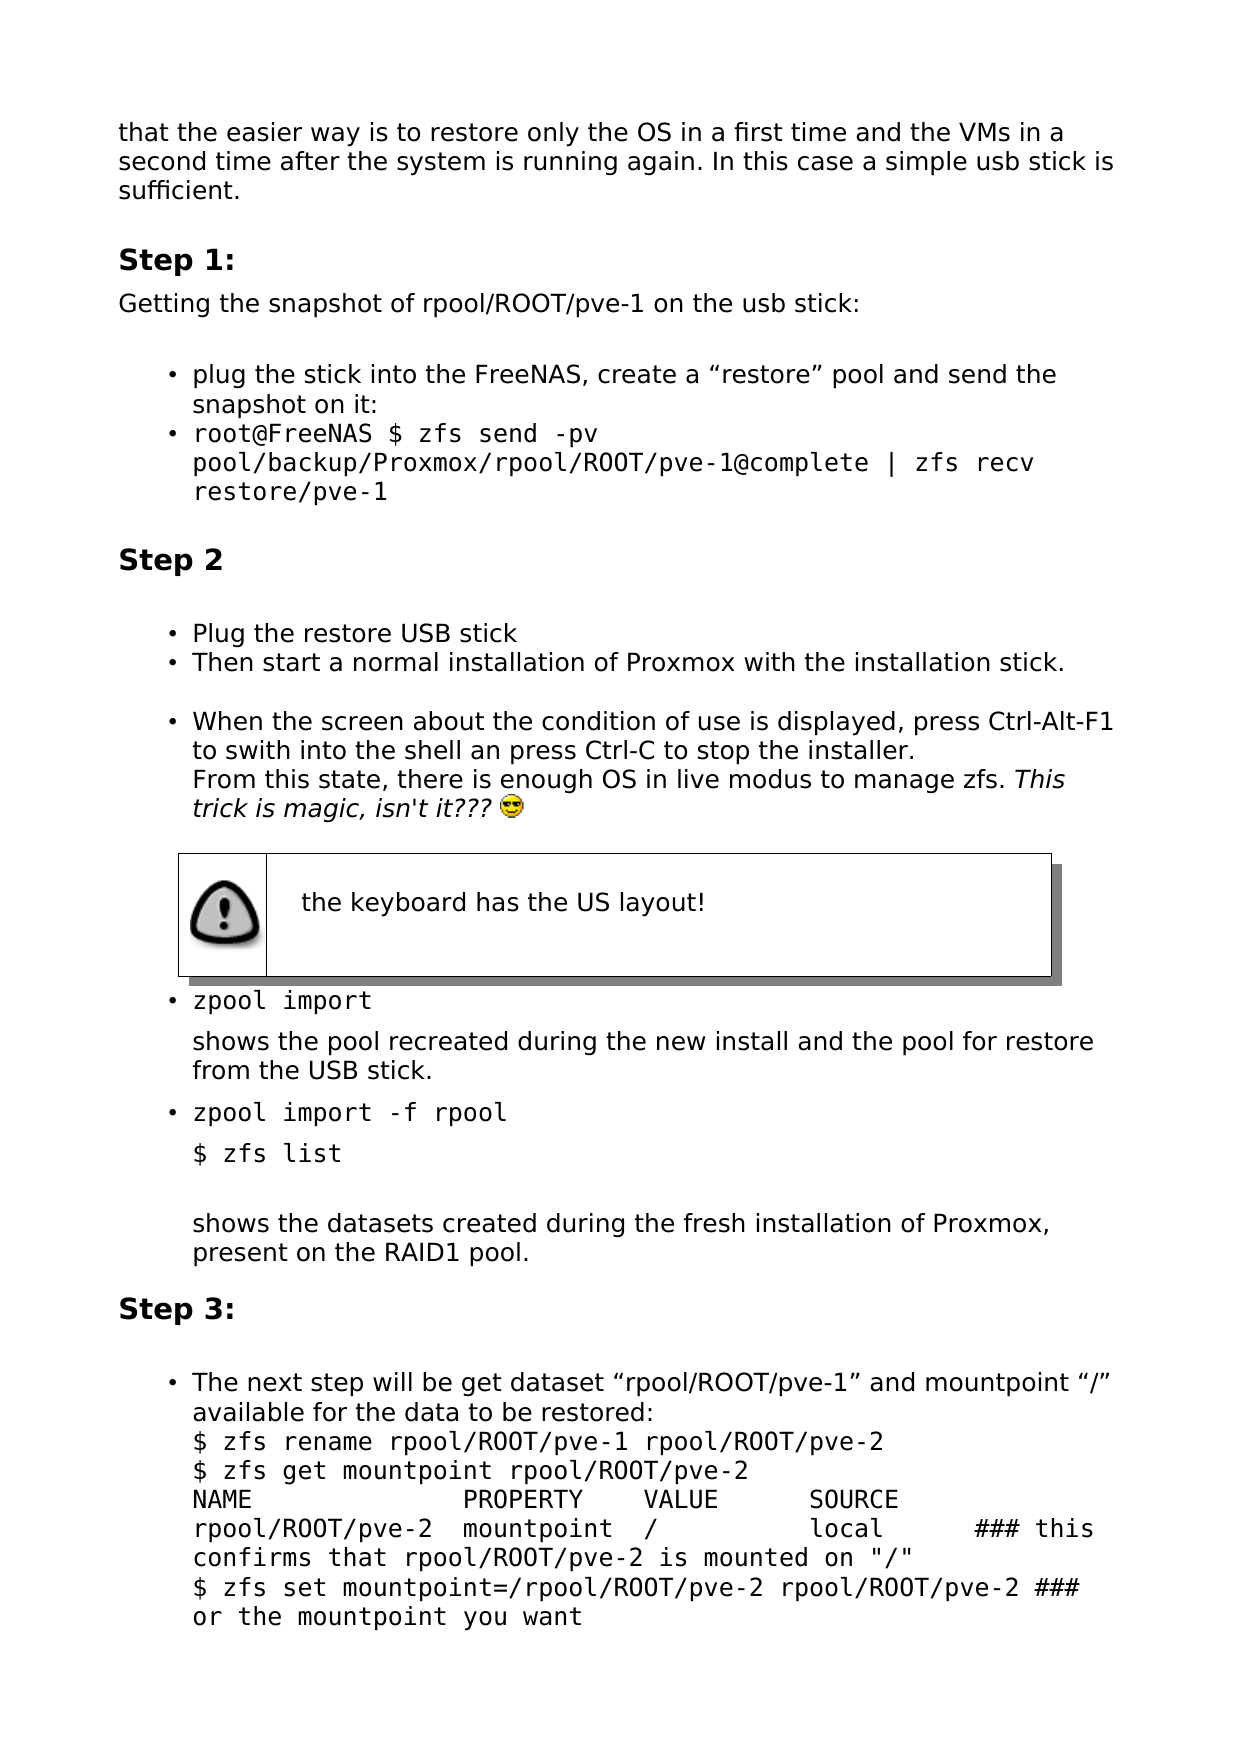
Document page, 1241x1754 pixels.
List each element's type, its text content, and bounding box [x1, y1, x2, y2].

text that the easier way is to restore only the OS in a first time and the VMs in a second time after the system is running again. In this case a simple usb stick is sufficient. [118, 118, 1122, 206]
list $ zfs rename rpool/ROOT/pve-1 rpool/ROOT/pve-2 $ zfs get mountpoint rpool/ROOT/pve-2 NAME PROPERTY VALUE SOURCE rpool/ROOT/pve-2 mountpoint / local ### this confirms that rpool/ROOT/pve-2 is mounted on "/" $ zfs set mountpoint=/rpool/ROOT/pve-2 rpool/ROOT/pve-2 ### or the mountpoint you want [177, 1427, 1122, 1631]
subtitle Step 1: [118, 243, 1122, 277]
list Plug the restore USB stick [177, 619, 1122, 648]
list shows the pool recreated during the new install and the pool for restore from the USB stick. [177, 1027, 1122, 1086]
list The next step will be get dataset “rpool/ROOT/pve-1” and mountpoint “/” available for the data to be restored: [177, 1369, 1122, 1427]
subtitle Step 3: [118, 1293, 1122, 1327]
text Getting the snapshot of rpool/ROOT/pve-1 on the usb stick: [118, 289, 1122, 319]
list $ zfs list [177, 1139, 1122, 1168]
list zpool import -f rpool [177, 1098, 1122, 1127]
subtitle Step 2 [118, 543, 1122, 577]
list shows the datasets created during the fresh installation of Proxmox, present on the RAID1 pool. [177, 1209, 1122, 1268]
table_header the keyboard has the US layout! [267, 854, 1051, 976]
picture [500, 794, 524, 818]
list zpool import [177, 986, 1122, 1015]
table_header [179, 854, 266, 976]
picture [190, 876, 266, 952]
list plug the stick into the FreeNAS, create a “restore” pool and send the snapshot on it: [177, 361, 1122, 419]
list root@FreeNAS $ zfs send -pv pool/backup/Proxmox/rpool/ROOT/pve-1@complete | zfs recv restore/pve-1 [177, 419, 1122, 507]
list Then start a normal installation of Proxmox with the installation stick. [177, 648, 1122, 707]
list When the screen about the condition of use is displayed, press Ctrl-Alt-F1 to swith into the shell an press Ctrl-C to stop the installer. From this state, there is enough OS in live modus to manage zfs. This trick is magic, isn't it??? [177, 707, 1122, 824]
